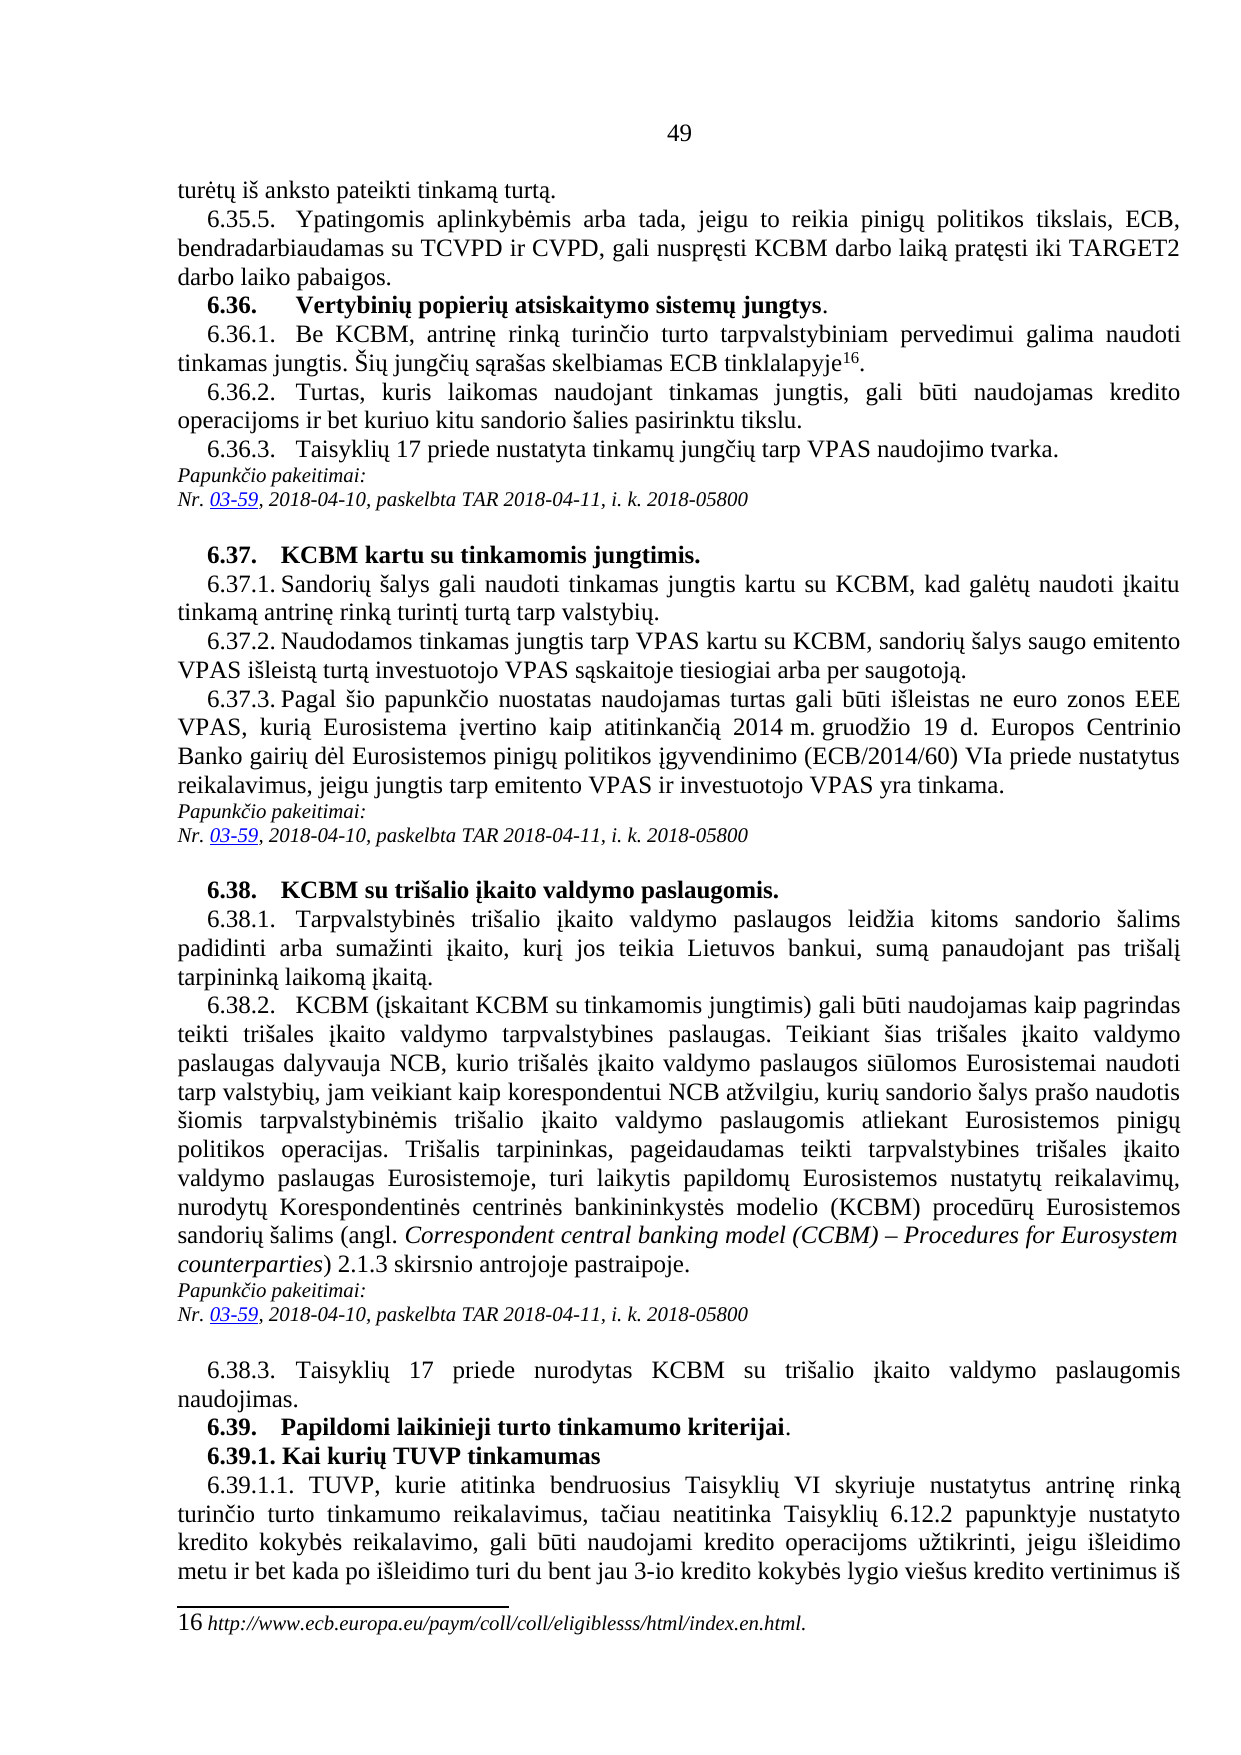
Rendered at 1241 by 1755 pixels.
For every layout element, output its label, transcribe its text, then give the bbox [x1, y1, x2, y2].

text 6.36.2. Turtas, kuris laikomas naudojant tinkamas jungtis, gali būti naudojamas kredito operacijoms ir bet kuriuo kitu sandorio šalies pasirinktu tikslu. [177, 377, 1181, 434]
text 6.39.1. Kai kurių TUVP tinkamumas [177, 1441, 1181, 1470]
text 6.37. KCBM kartu su tinkamomis jungtimis. [207, 540, 1181, 569]
text 6.38.1. Tarpvalstybinės trišalio įkaito valdymo paslaugos leidžia kitoms sandorio šalims padidinti arba sumažinti įkaito, kurį jos teikia Lietuvos bankui, sumą panaudojant pas trišalį tarpininką laikomą įkaitą. [177, 904, 1181, 991]
text 6.36.3. Taisyklių 17 priede nustatyta tinkamų jungčių tarp VPAS naudojimo tvarka. [177, 434, 1181, 463]
text 6.38.2. KCBM (įskaitant KCBM su tinkamomis jungtimis) gali būti naudojamas kaip pagrindas teikti trišales įkaito valdymo tarpvalstybines paslaugas. Teikiant šias trišales įkaito valdymo paslaugas dalyvauja NCB, kurio trišalės įkaito valdymo paslaugos siūlomos Eurosistemai naudoti tarp valstybių, jam veikiant kaip korespondentui NCB atžvilgiu, kurių sandorio šalys prašo naudotis šiomis tarpvalstybinėmis trišalio įkaito valdymo paslaugomis atliekant Eurosistemos pinigų politikos operacijas. Trišalis tarpininkas, pageidaudamas teikti tarpvalstybines trišales įkaito valdymo paslaugas Eurosistemoje, turi laikytis papildomų Eurosistemos nustatytų reikalavimų, nurodytų Korespondentinės centrinės bankininkystės modelio (KCBM) procedūrų Eurosistemos sandorių šalims (angl. Correspondent central banking model (CCBM) – Procedures for Eurosystem counterparties) 2.1.3 skirsnio antrojoje pastraipoje. [177, 991, 1181, 1278]
text turėtų iš anksto pateikti tinkamą turtą. [177, 176, 1181, 204]
text Nr. 03-59, 2018-04-10, paskelbta TAR 2018-04-11, i. k. 2018-05800 [177, 823, 1181, 847]
text http://www.ecb.europa.eu/paym/coll/coll/eligiblesss/html/index.en.html. [177, 1607, 1181, 1636]
text 6.39. Papildomi laikinieji turto tinkamumo kriterijai. [177, 1412, 1181, 1441]
text Nr. 03-59, 2018-04-10, paskelbta TAR 2018-04-11, i. k. 2018-05800 [177, 487, 1181, 511]
text Papunkčio pakeitimai: [177, 799, 1181, 823]
text 6.38.3. Taisyklių 17 priede nurodytas KCBM su trišalio įkaito valdymo paslaugomis naudojimas. [177, 1355, 1181, 1412]
text Nr. 03-59, 2018-04-10, paskelbta TAR 2018-04-11, i. k. 2018-05800 [177, 1302, 1181, 1326]
text 6.37.2. Naudodamos tinkamas jungtis tarp VPAS kartu su KCBM, sandorių šalys saugo emitento VPAS išleistą turtą investuotojo VPAS sąskaitoje tiesiogiai arba per saugotoją. [177, 626, 1181, 684]
text 6.36.1. Be KCBM, antrinę rinką turinčio turto tarpvalstybiniam pervedimui galima naudoti tinkamas jungtis. Šių jungčių sąrašas skelbiamas ECB tinklalapyje. [177, 319, 1181, 377]
text Papunkčio pakeitimai: [177, 1278, 1181, 1302]
text 6.35.5. Ypatingomis aplinkybėmis arba tada, jeigu to reikia pinigų politikos tikslais, ECB, bendradarbiaudamas su TCVPD ir CVPD, gali nuspręsti KCBM darbo laiką pratęsti iki TARGET2 darbo laiko pabaigos. [177, 204, 1181, 291]
text Papunkčio pakeitimai: [177, 463, 1181, 487]
text 6.39.1.1. TUVP, kurie atitinka bendruosius Taisyklių VI skyriuje nustatytus antrinę rinką turinčio turto tinkamumo reikalavimus, tačiau neatitinka Taisyklių 6.12.2 papunktyje nustatyto kredito kokybės reikalavimo, gali būti naudojami kredito operacijoms užtikrinti, jeigu išleidimo metu ir bet kada po išleidimo turi du bent jau 3-io kredito kokybės lygio viešus kredito vertinimus iš [177, 1470, 1181, 1585]
text 6.36. Vertybinių popierių atsiskaitymo sistemų jungtys. [177, 291, 1181, 319]
text 6.38. KCBM su trišalio įkaito valdymo paslaugomis. [177, 876, 1181, 904]
text 6.37.3. Pagal šio papunkčio nuostatas naudojamas turtas gali būti išleistas ne euro zonos EEE VPAS, kurią Eurosistema įvertino kaip atitinkančią 2014 m. gruodžio 19 d. Europos Centrinio Banko gairių dėl Eurosistemos pinigų politikos įgyvendinimo (ECB/2014/60) VIa priede nustatytus reikalavimus, jeigu jungtis tarp emitento VPAS ir investuotojo VPAS yra tinkama. [177, 684, 1181, 799]
text 6.37.1. Sandorių šalys gali naudoti tinkamas jungtis kartu su KCBM, kad galėtų naudoti įkaitu tinkamą antrinę rinką turintį turtą tarp valstybių. [177, 569, 1181, 626]
